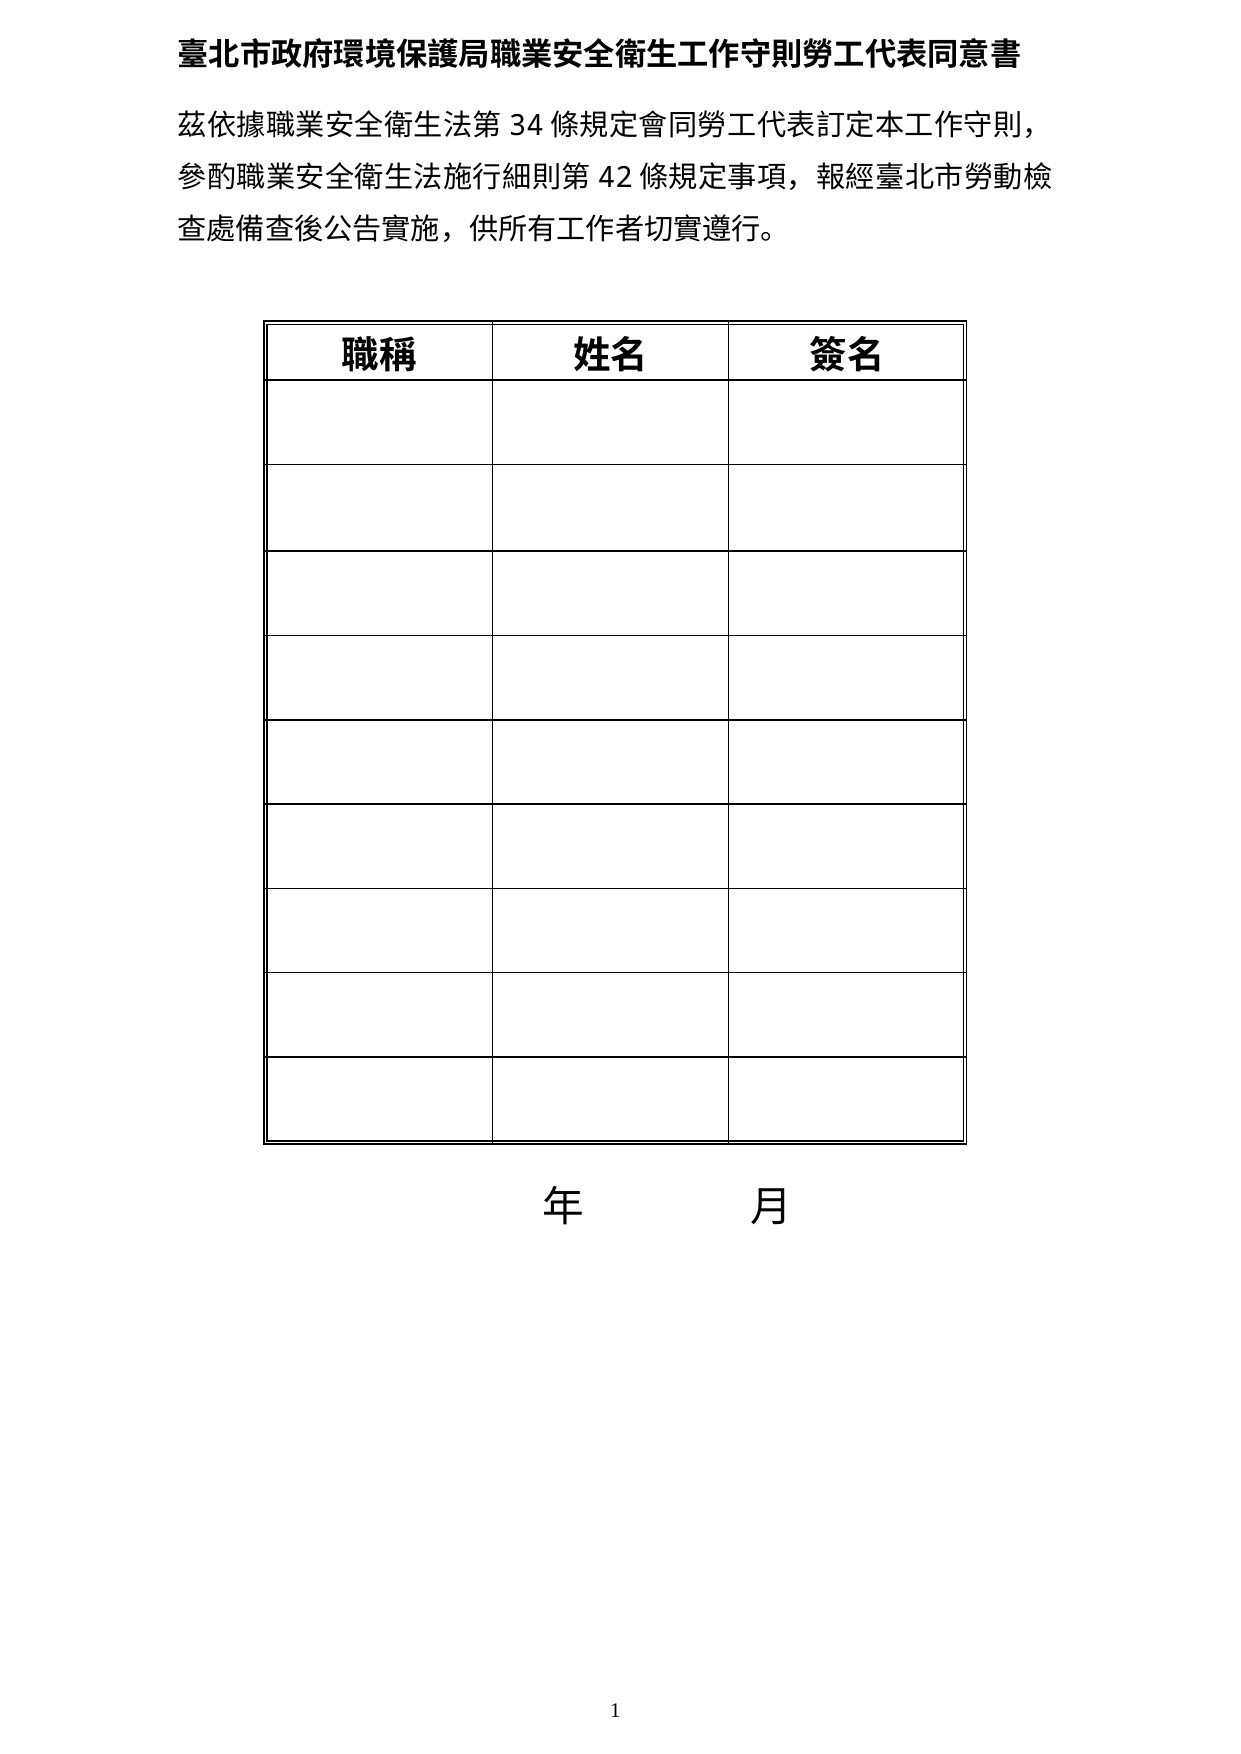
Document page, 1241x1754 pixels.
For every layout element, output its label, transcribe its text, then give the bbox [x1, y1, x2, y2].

table_header 簽名 [729, 325, 963, 379]
table_cell [729, 805, 963, 887]
table_cell [729, 636, 963, 719]
table_cell [493, 805, 728, 887]
table_header 姓名 [493, 325, 728, 379]
table_cell [493, 889, 728, 972]
table_cell [268, 636, 492, 719]
table_cell [268, 721, 492, 803]
table_cell [729, 552, 963, 634]
table_cell [268, 805, 492, 887]
table_cell [729, 721, 963, 803]
table_header 職稱 [268, 325, 492, 379]
text 臺北市政府環境保護局職業安全衛生工作守則勞工代表同意書 [177, 29, 1053, 75]
table_cell [729, 1058, 963, 1140]
table_cell [268, 381, 492, 463]
table_cell [268, 973, 492, 1056]
table_cell [729, 889, 963, 972]
table_cell [268, 552, 492, 634]
text 年 月 [102, 1173, 1053, 1233]
table_cell [493, 465, 728, 550]
table_cell [729, 381, 963, 463]
table_cell [729, 973, 963, 1056]
table_cell [268, 465, 492, 550]
text 茲依據職業安全衛生法第34條規定會同勞工代表訂定本工作守則，參酌職業安全衛生法施行細則第42條規定事項，報經臺北市勞動檢查處備查後公告實施，供所有工作者切實遵行。 [177, 93, 1053, 249]
table_cell [268, 889, 492, 972]
table_cell [493, 721, 728, 803]
table_cell [493, 381, 728, 463]
table_cell [493, 1058, 728, 1140]
table_cell [493, 552, 728, 634]
table_cell [729, 465, 963, 550]
table_cell [268, 1058, 492, 1140]
table_cell [493, 636, 728, 719]
table_cell [493, 973, 728, 1056]
